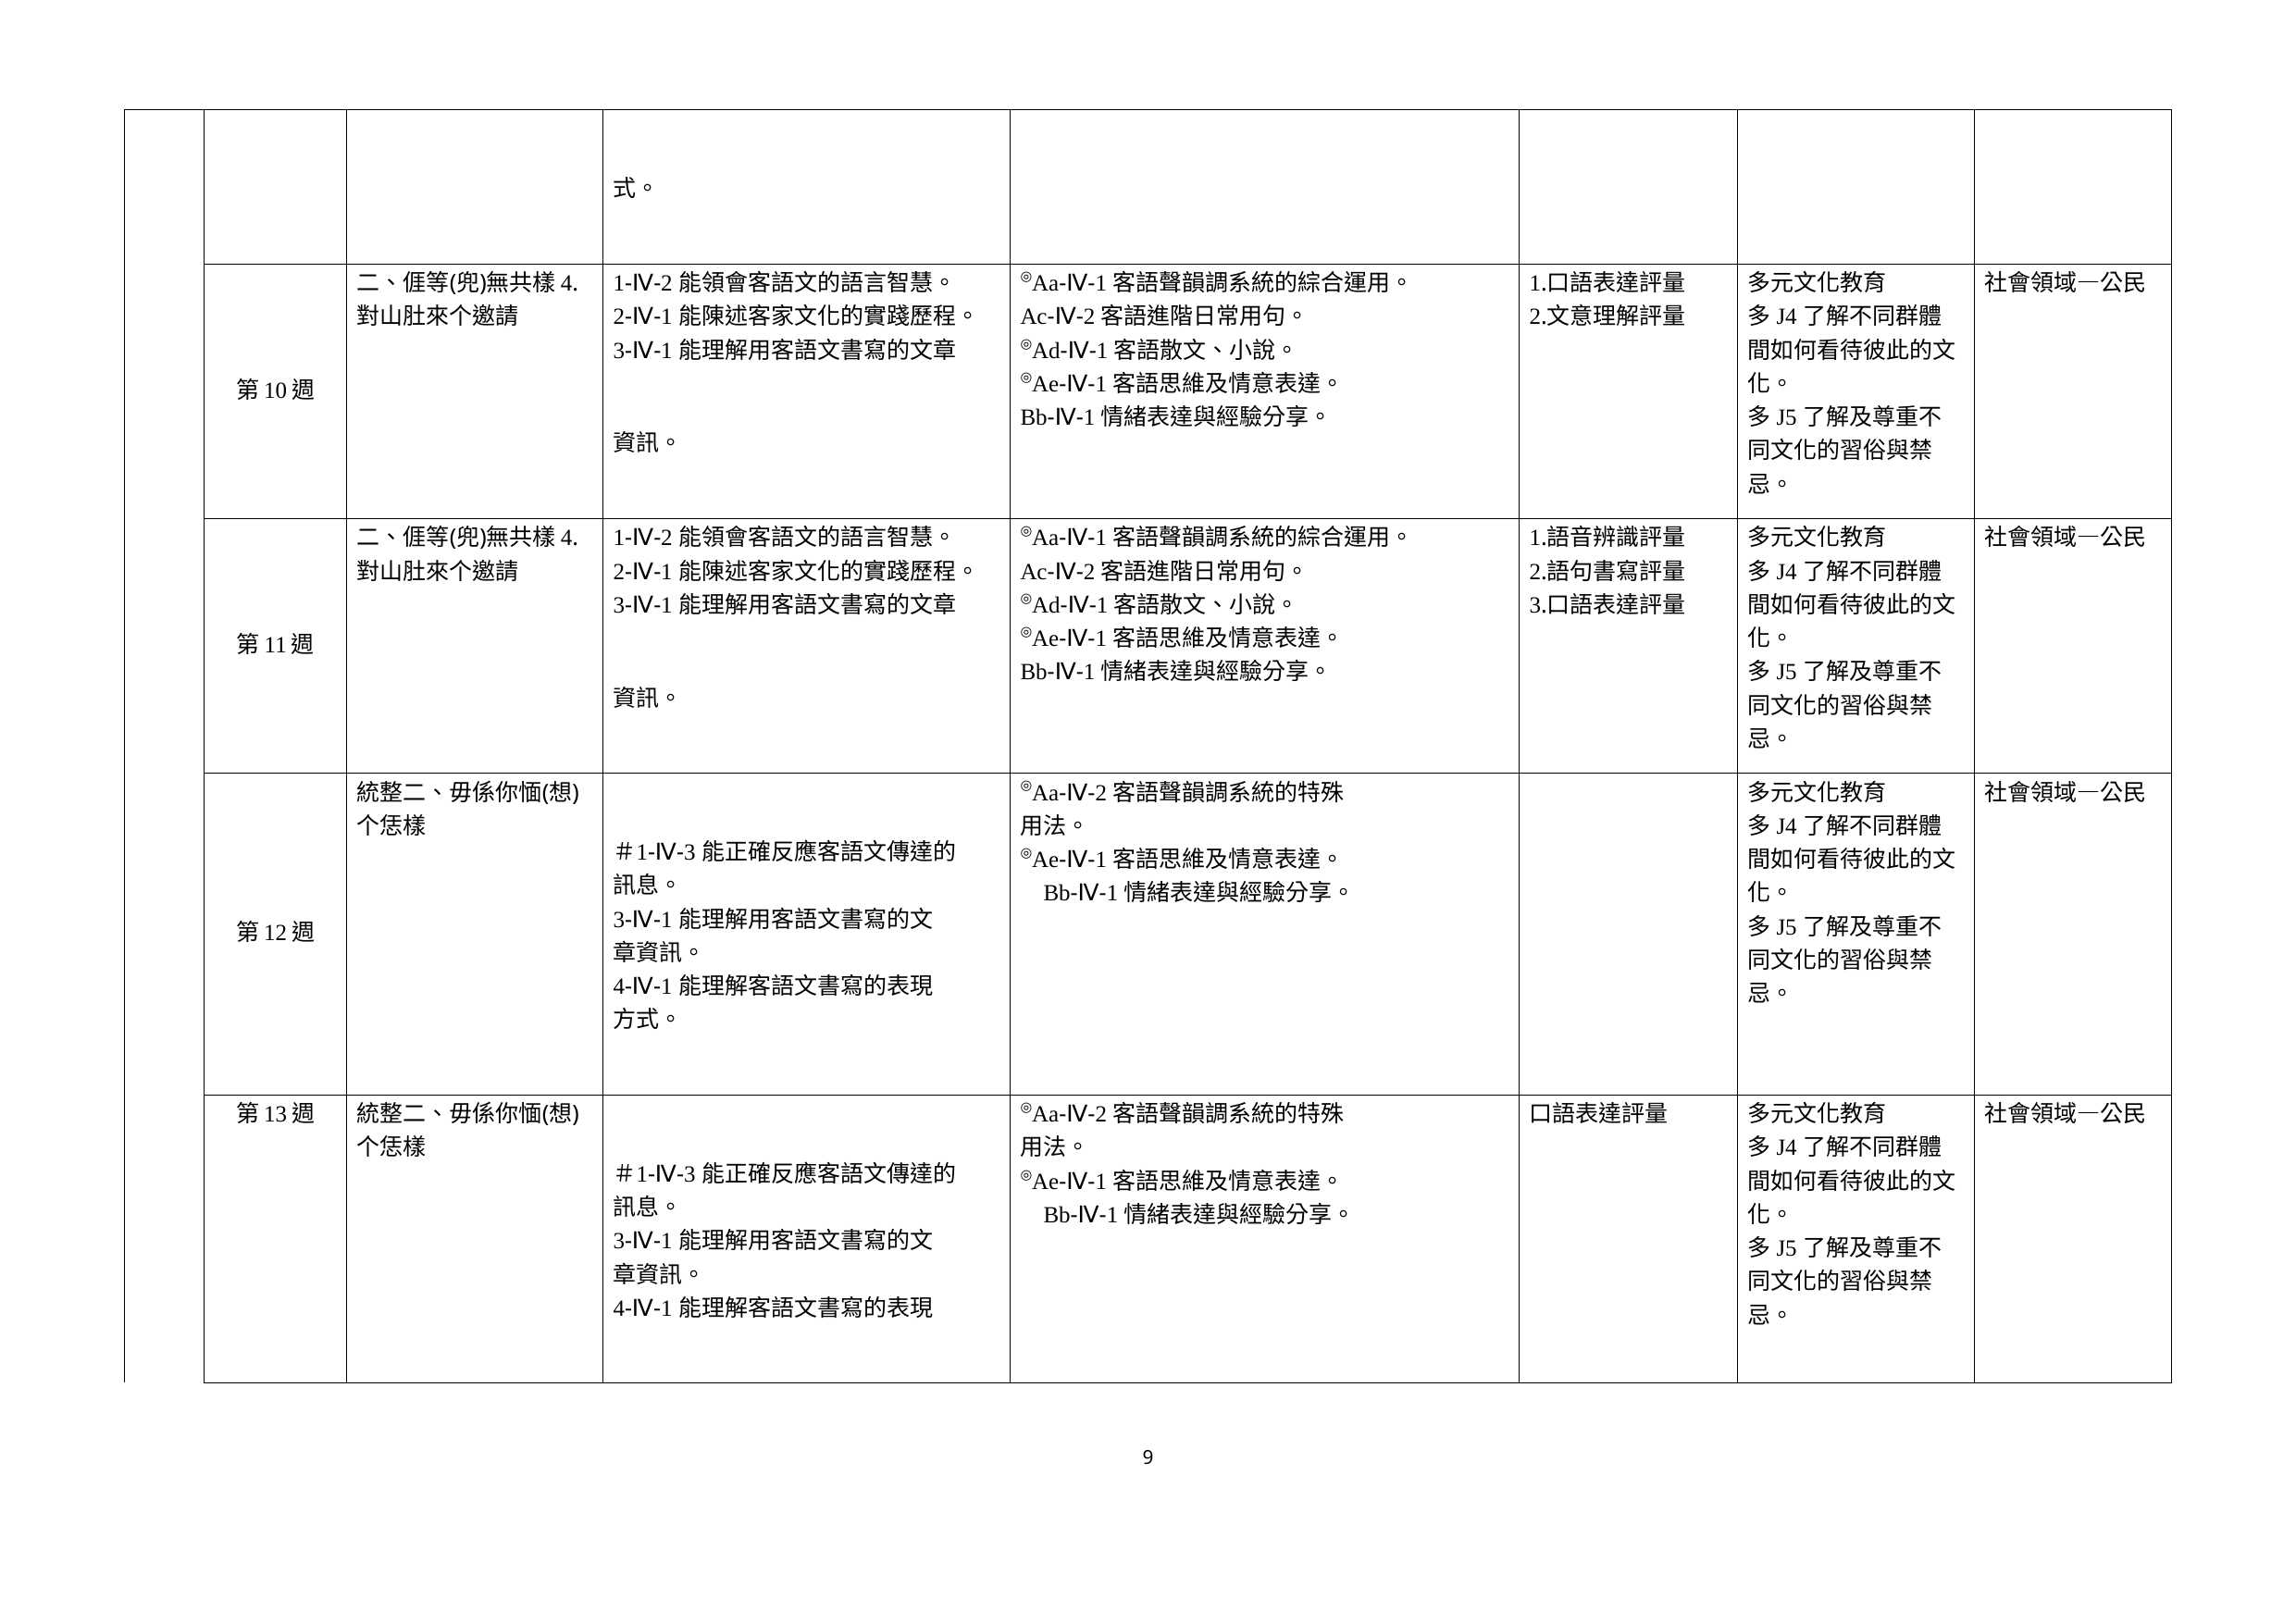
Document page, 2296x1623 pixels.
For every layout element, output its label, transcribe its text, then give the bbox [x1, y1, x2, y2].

table_cell 二、𠊎等(兜)無共樣4.對山肚來个邀請 [347, 519, 602, 773]
table_cell ◎Aa-Ⅳ-2 客語聲韻調系統的特殊 用法。 ◎Ae-Ⅳ-1 客語思維及情意表達。 Bb-Ⅳ-1 情緒表達與經驗分享。 [1011, 774, 1519, 1095]
table_cell [1738, 110, 1974, 263]
table_cell [1520, 774, 1737, 1095]
table_cell 口語表達評量 [1520, 1096, 1737, 1382]
table_cell 1-Ⅳ-2 能領會客語文的語言智慧。 2-Ⅳ-1 能陳述客家文化的實踐歷程。 3-Ⅳ-1 能理解用客語文書寫的文章 資訊。 [603, 519, 1010, 773]
table_cell [1975, 110, 2171, 263]
table_cell 第13週 [205, 1096, 346, 1382]
table_cell 多元文化教育 多 J4 了解不同群體間如何看待彼此的文化。 多 J5 了解及尊重不同文化的習俗與禁忌。 [1738, 519, 1974, 773]
table_cell [1011, 110, 1519, 263]
table_cell [347, 110, 602, 263]
table_cell ◎Aa-Ⅳ-1 客語聲韻調系統的綜合運用。 Ac-Ⅳ-2 客語進階日常用句。 ◎Ad-Ⅳ-1 客語散文、小說。 ◎Ae-Ⅳ-1 客語思維及情意表達。 Bb-Ⅳ-1 情緒表達與經驗分享。 [1011, 519, 1519, 773]
table_cell ＃1-Ⅳ-3 能正確反應客語文傳達的 訊息。 3-Ⅳ-1 能理解用客語文書寫的文 章資訊。 4-Ⅳ-1 能理解客語文書寫的表現 方式。 [603, 774, 1010, 1095]
table_cell 多元文化教育 多 J4 了解不同群體間如何看待彼此的文化。 多 J5 了解及尊重不同文化的習俗與禁忌。 [1738, 1096, 1974, 1382]
table_cell 第11週 [205, 519, 346, 773]
table_cell [1520, 110, 1737, 263]
table_cell 社會領域—公民 [1975, 774, 2171, 1095]
table_cell 社會領域—公民 [1975, 265, 2171, 518]
table_cell ◎Aa-Ⅳ-1 客語聲韻調系統的綜合運用。 Ac-Ⅳ-2 客語進階日常用句。 ◎Ad-Ⅳ-1 客語散文、小說。 ◎Ae-Ⅳ-1 客語思維及情意表達。 Bb-Ⅳ-1 情緒表達與經驗分享。 [1011, 265, 1519, 518]
table_cell ◎Aa-Ⅳ-2 客語聲韻調系統的特殊 用法。 ◎Ae-Ⅳ-1 客語思維及情意表達。 Bb-Ⅳ-1 情緒表達與經驗分享。 [1011, 1096, 1519, 1382]
table_cell 社會領域—公民 [1975, 519, 2171, 773]
table_cell 第12週 [205, 774, 346, 1095]
table_cell 多元文化教育 多 J4 了解不同群體間如何看待彼此的文化。 多 J5 了解及尊重不同文化的習俗與禁忌。 [1738, 774, 1974, 1095]
table_cell 社會領域—公民 [1975, 1096, 2171, 1382]
table_cell 1-Ⅳ-2 能領會客語文的語言智慧。 2-Ⅳ-1 能陳述客家文化的實踐歷程。 3-Ⅳ-1 能理解用客語文書寫的文章 資訊。 [603, 265, 1010, 518]
table_cell 1.語音辨識評量 2.語句書寫評量 3.口語表達評量 [1520, 519, 1737, 773]
table_cell [205, 110, 346, 263]
table_cell 統整二、毋係你愐(想)个恁樣 [347, 1096, 602, 1382]
table_cell 多元文化教育 多 J4 了解不同群體間如何看待彼此的文化。 多 J5 了解及尊重不同文化的習俗與禁忌。 [1738, 265, 1974, 518]
table_cell 第10週 [205, 265, 346, 518]
table_cell 1.口語表達評量 2.文意理解評量 [1520, 265, 1737, 518]
table_cell ＃1-Ⅳ-3 能正確反應客語文傳達的 訊息。 3-Ⅳ-1 能理解用客語文書寫的文 章資訊。 4-Ⅳ-1 能理解客語文書寫的表現 [603, 1096, 1010, 1382]
table_cell 統整二、毋係你愐(想)个恁樣 [347, 774, 602, 1095]
table_cell 式。 [603, 110, 1010, 263]
table_cell 二、𠊎等(兜)無共樣4.對山肚來个邀請 [347, 265, 602, 518]
